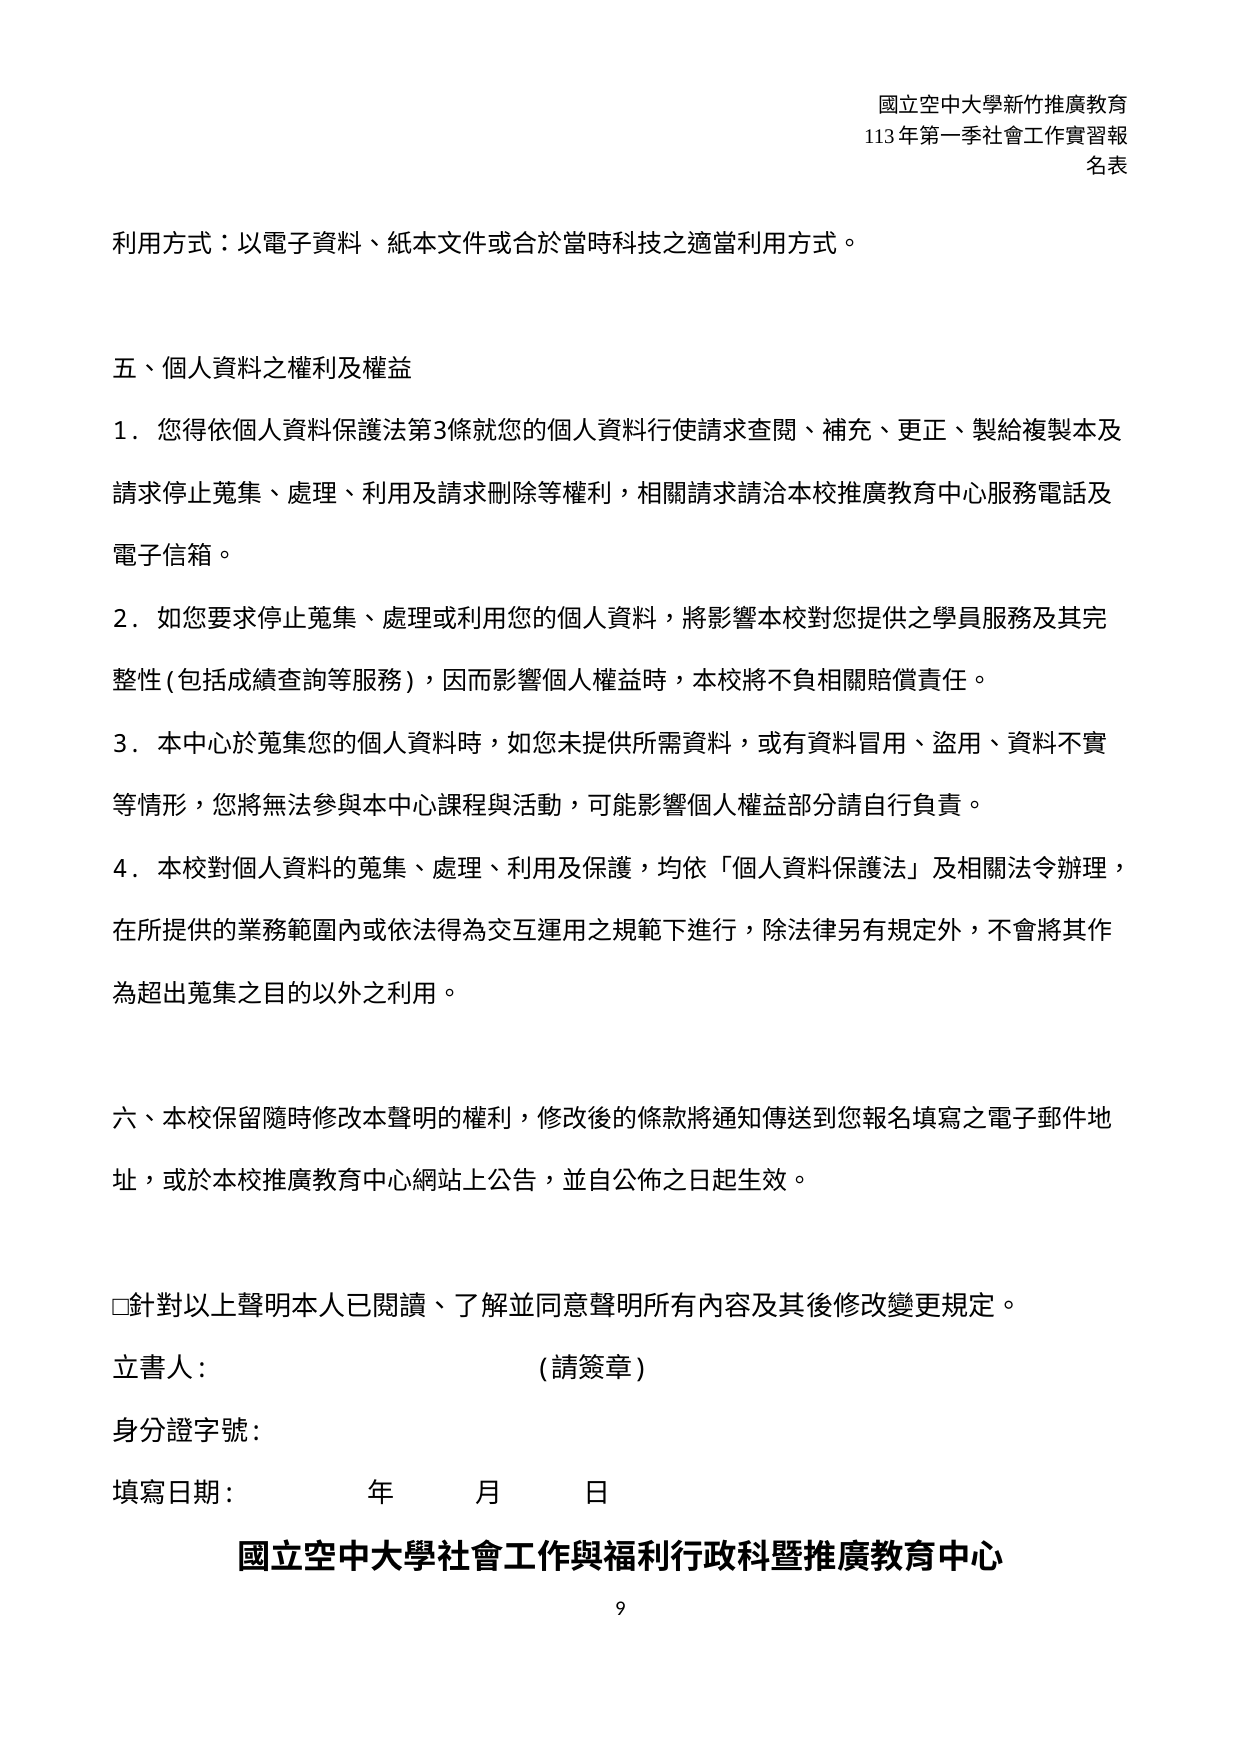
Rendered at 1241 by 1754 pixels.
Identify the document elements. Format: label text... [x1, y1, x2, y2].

text 2. 如您要求停止蒐集、處理或利用您的個人資料，將影響本校對您提供之學員服務及其完整性(包括成績查詢等服務)，因而影響個人權益時，本校將不負相關賠償責任。 [112, 574, 1128, 699]
text 4. 本校對個人資料的蒐集、處理、利用及保護，均依「個人資料保護法」及相關法令辦理，在所提供的業務範圍內或依法得為交互運用之規範下進行，除法律另有規定外，不會將其作為超出蒐集之目的以外之利用。 [112, 824, 1128, 1012]
text 填寫日期: 年 月 日 [83, 1449, 1178, 1512]
text 五、個人資料之權利及權益 [112, 324, 1128, 387]
text 身分證字號: [112, 1387, 1178, 1449]
text □針對以上聲明本人已閱讀、了解並同意聲明所有內容及其後修改變更規定。 [112, 1262, 1128, 1324]
text 3. 本中心於蒐集您的個人資料時，如您未提供所需資料，或有資料冒用、盜用、資料不實等情形，您將無法參與本中心課程與活動，可能影響個人權益部分請自行負責。 [112, 699, 1128, 824]
text 立書人: (請簽章) [83, 1324, 1178, 1387]
text 國立空中大學社會工作與福利行政科暨推廣教育中心 [112, 1512, 1128, 1574]
text 六、本校保留隨時修改本聲明的權利，修改後的條款將通知傳送到您報名填寫之電子郵件地址，或於本校推廣教育中心網站上公告，並自公佈之日起生效。 [112, 1074, 1128, 1199]
text 利用方式：以電子資料、紙本文件或合於當時科技之適當利用方式。 [112, 199, 1128, 262]
text 1. 您得依個人資料保護法第3條就您的個人資料行使請求查閱、補充、更正、製給複製本及請求停止蒐集、處理、利用及請求刪除等權利，相關請求請洽本校推廣教育中心服務電話及電子信箱。 [112, 387, 1128, 574]
